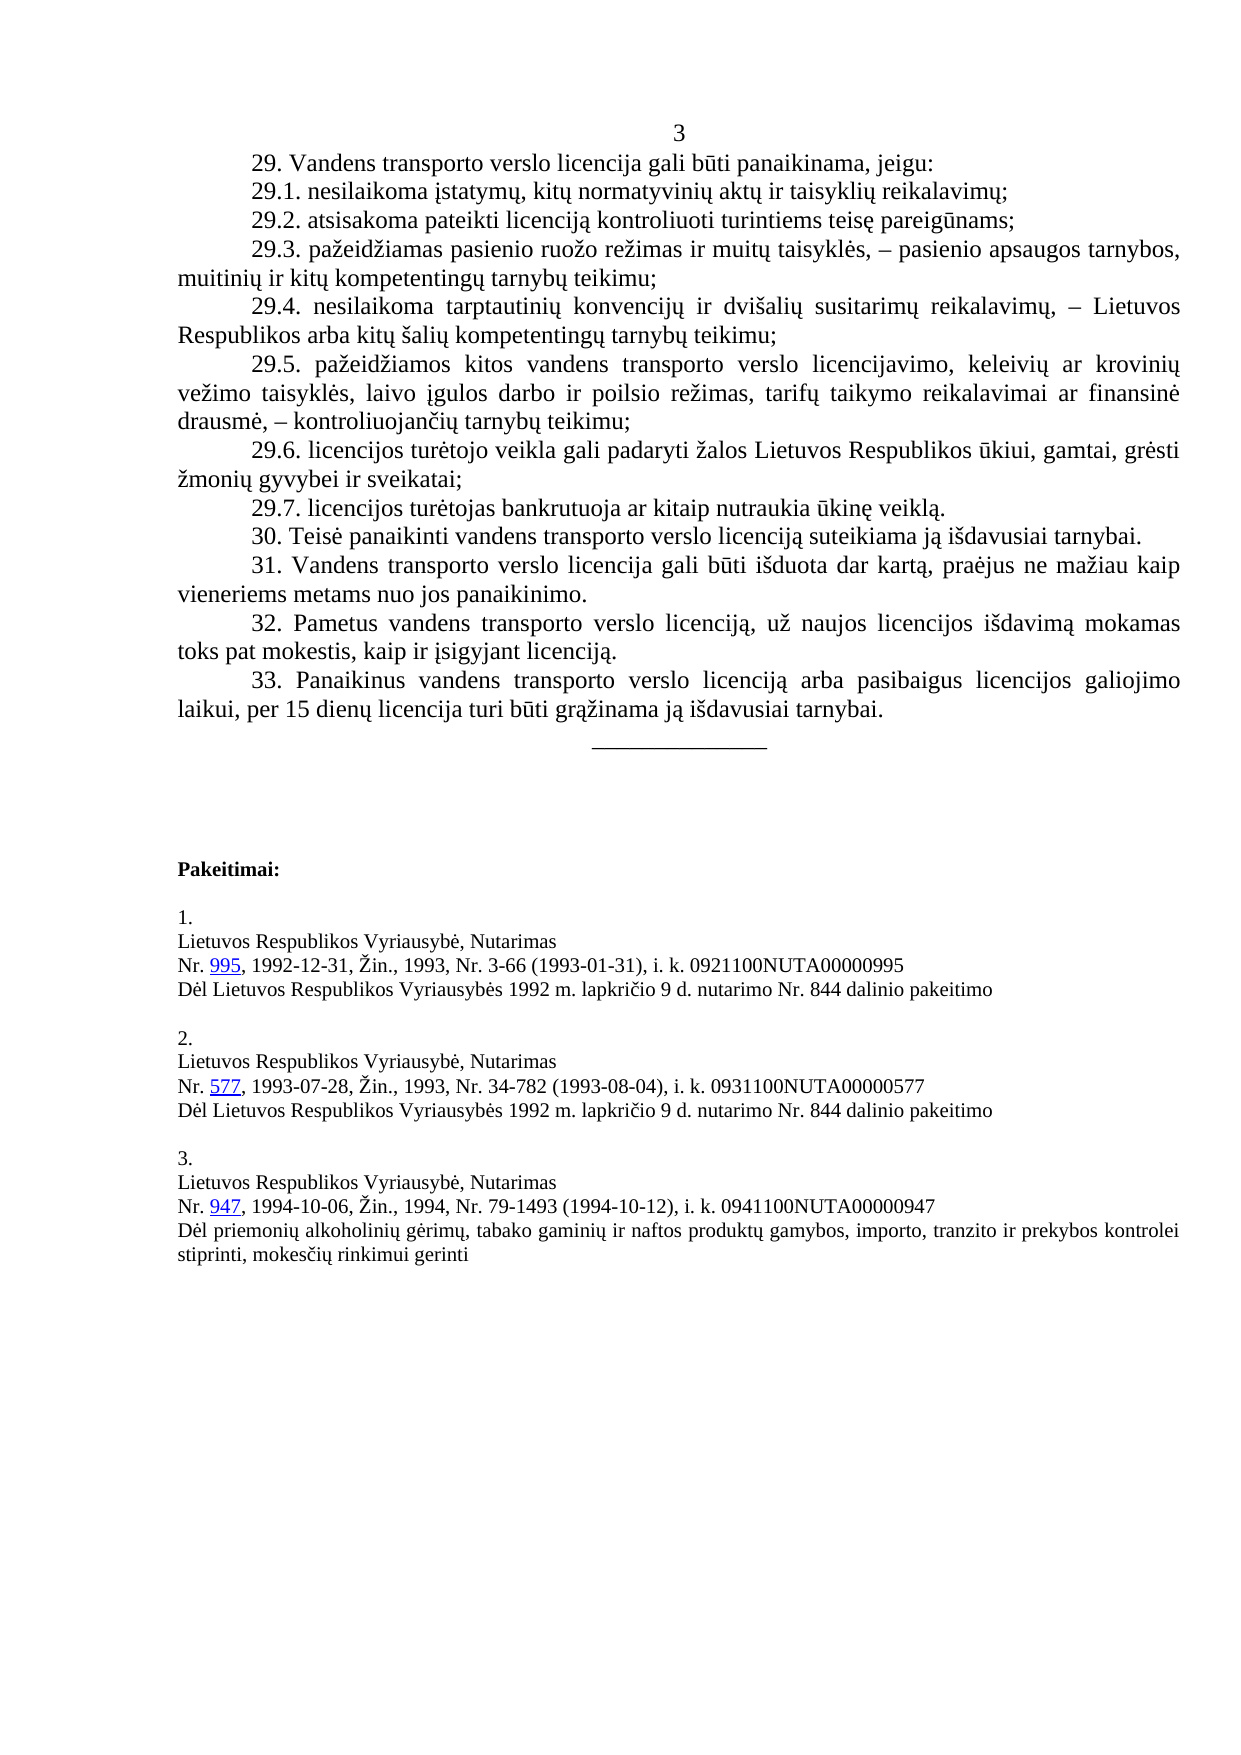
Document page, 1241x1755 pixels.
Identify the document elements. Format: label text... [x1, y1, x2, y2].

text Nr. 947, 1994-10-06, Žin., 1994, Nr. 79-1493 (1994-10-12), i. k. 0941100NUTA00000947 [177, 1194, 1181, 1218]
text Dėl Lietuvos Respublikos Vyriausybės 1992 m. lapkričio 9 d. nutarimo Nr. 844 dalinio pakeitimo [177, 1098, 1181, 1122]
text ______________ [177, 723, 1181, 751]
text 32. Pametus vandens transporto verslo licenciją, už naujos licencijos išdavimą mokamas toks pat mokestis, kaip ir įsigyjant licenciją. [177, 608, 1181, 665]
text 29.6. licencijos turėtojo veikla gali padaryti žalos Lietuvos Respublikos ūkiui, gamtai, grėsti žmonių gyvybei ir sveikatai; [177, 435, 1181, 493]
text 29. Vandens transporto verslo licencija gali būti panaikinama, jeigu: [177, 148, 1181, 176]
text Lietuvos Respublikos Vyriausybė, Nutarimas [177, 1170, 1181, 1194]
text 31. Vandens transporto verslo licencija gali būti išduota dar kartą, praėjus ne mažiau kaip vieneriems metams nuo jos panaikinimo. [177, 550, 1181, 608]
text Lietuvos Respublikos Vyriausybė, Nutarimas [177, 929, 1181, 953]
text 33. Panaikinus vandens transporto verslo licenciją arba pasibaigus licencijos galiojimo laikui, per 15 dienų licencija turi būti grąžinama ją išdavusiai tarnybai. [177, 665, 1181, 723]
text 29.4. nesilaikoma tarptautinių konvencijų ir dvišalių susitarimų reikalavimų, – Lietuvos Respublikos arba kitų šalių kompetentingų tarnybų teikimu; [177, 291, 1181, 349]
text Dėl Lietuvos Respublikos Vyriausybės 1992 m. lapkričio 9 d. nutarimo Nr. 844 dalinio pakeitimo [177, 977, 1181, 1001]
text 3. [177, 1146, 1181, 1170]
text 29.5. pažeidžiamos kitos vandens transporto verslo licencijavimo, keleivių ar krovinių vežimo taisyklės, laivo įgulos darbo ir poilsio režimas, tarifų taikymo reikalavimai ar finansinė drausmė, – kontroliuojančių tarnybų teikimu; [177, 349, 1181, 435]
text Pakeitimai: [177, 857, 1181, 881]
text 1. [177, 905, 1181, 929]
text 29.7. licencijos turėtojas bankrutuoja ar kitaip nutraukia ūkinę veiklą. [177, 493, 1181, 521]
text Nr. 995, 1992-12-31, Žin., 1993, Nr. 3-66 (1993-01-31), i. k. 0921100NUTA00000995 [177, 953, 1181, 977]
text Nr. 577, 1993-07-28, Žin., 1993, Nr. 34-782 (1993-08-04), i. k. 0931100NUTA00000577 [177, 1073, 1181, 1098]
text Dėl priemonių alkoholinių gėrimų, tabako gaminių ir naftos produktų gamybos, importo, tranzito ir prekybos kontrolei stiprinti, mokesčių rinkimui gerinti [177, 1218, 1181, 1266]
text 30. Teisė panaikinti vandens transporto verslo licenciją suteikiama ją išdavusiai tarnybai. [177, 521, 1181, 550]
text 29.3. pažeidžiamas pasienio ruožo režimas ir muitų taisyklės, – pasienio apsaugos tarnybos, muitinių ir kitų kompetentingų tarnybų teikimu; [177, 234, 1181, 291]
text 29.1. nesilaikoma įstatymų, kitų normatyvinių aktų ir taisyklių reikalavimų; [177, 176, 1181, 205]
text Lietuvos Respublikos Vyriausybė, Nutarimas [177, 1049, 1181, 1073]
text 29.2. atsisakoma pateikti licenciją kontroliuoti turintiems teisę pareigūnams; [177, 205, 1181, 234]
text 2. [177, 1025, 1181, 1049]
